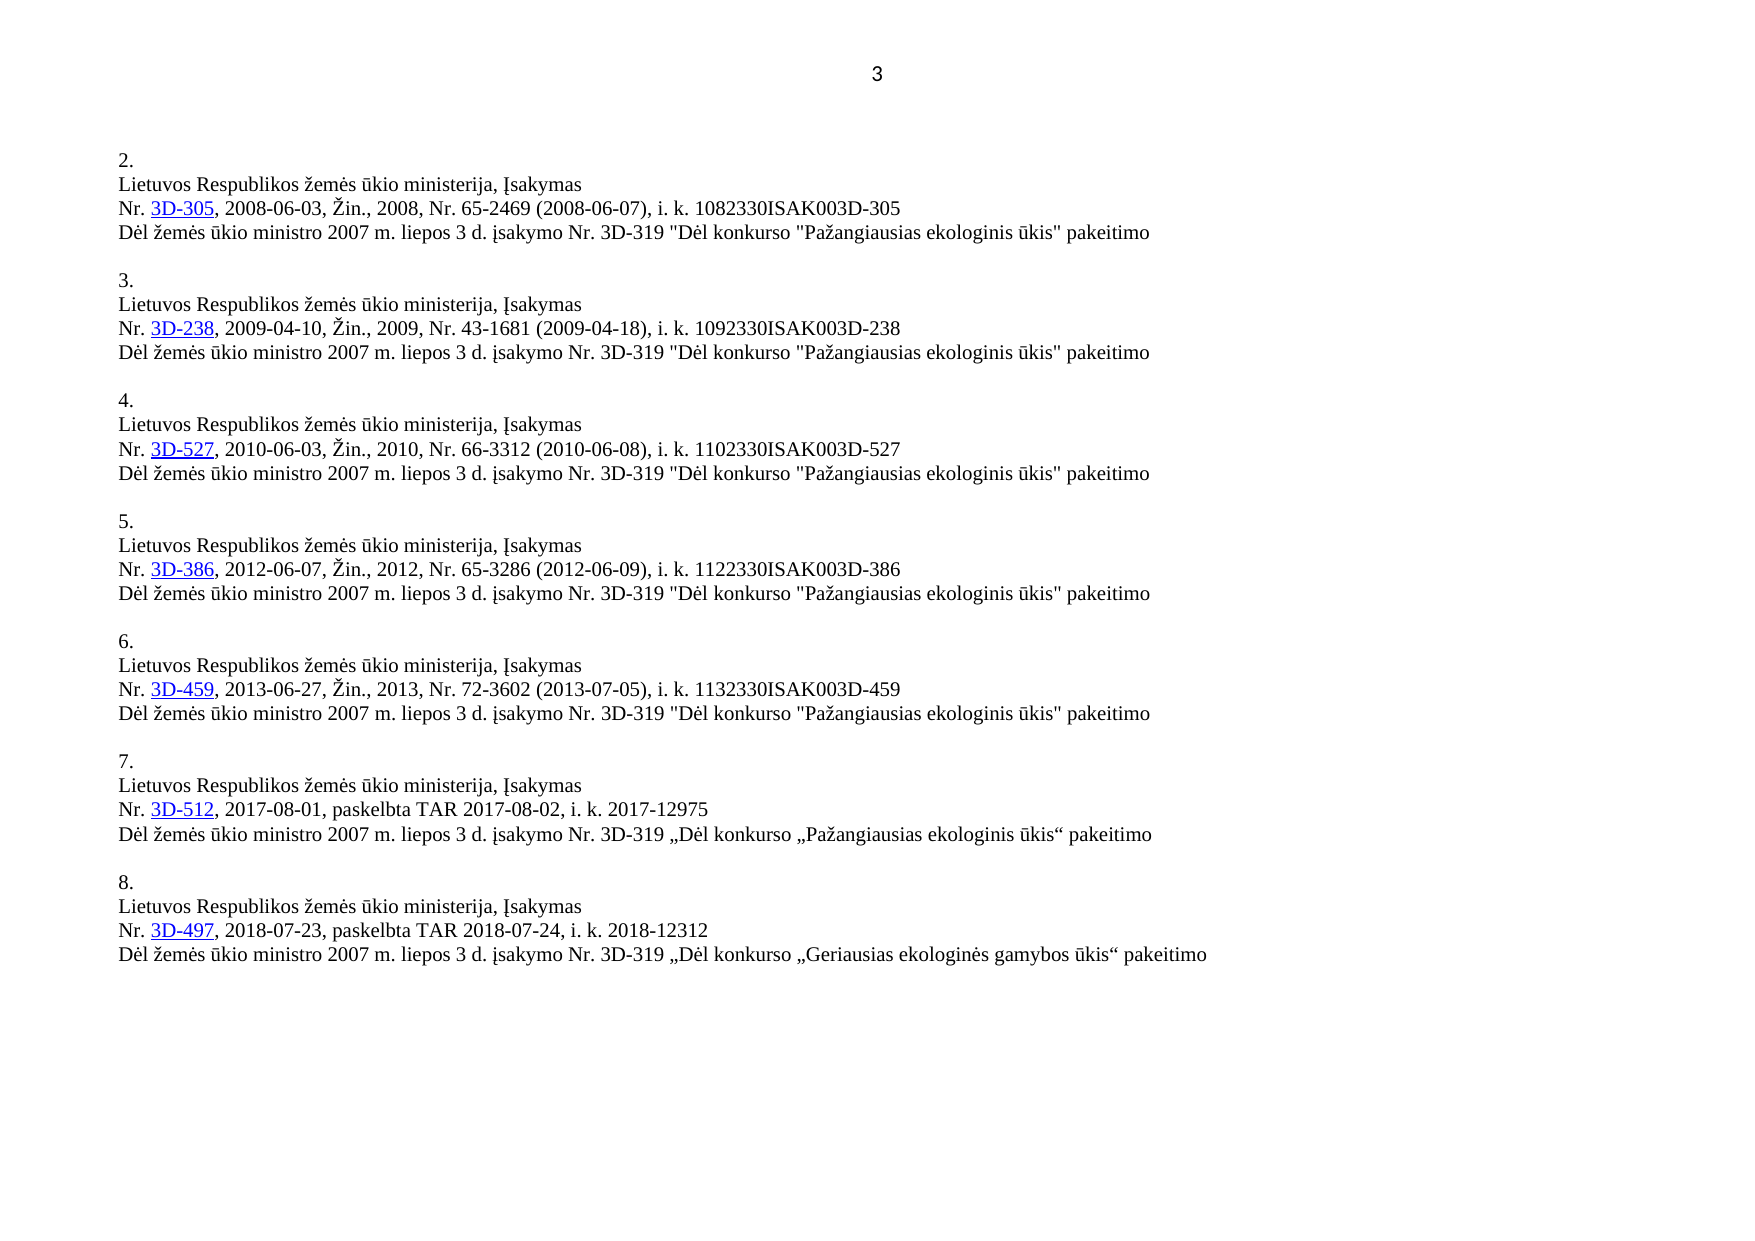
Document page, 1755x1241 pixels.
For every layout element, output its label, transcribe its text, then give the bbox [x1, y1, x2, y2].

text Dėl žemės ūkio ministro 2007 m. liepos 3 d. įsakymo Nr. 3D-319 „Dėl konkurso „Pažangiausias ekologinis ūkis“ pakeitimo [118, 821, 1636, 846]
text Dėl žemės ūkio ministro 2007 m. liepos 3 d. įsakymo Nr. 3D-319 "Dėl konkurso "Pažangiausias ekologinis ūkis" pakeitimo [118, 220, 1636, 244]
text Nr. 3D-459, 2013-06-27, Žin., 2013, Nr. 72-3602 (2013-07-05), i. k. 1132330ISAK003D-459 [118, 677, 1636, 701]
text Lietuvos Respublikos žemės ūkio ministerija, Įsakymas [118, 653, 1636, 677]
text Lietuvos Respublikos žemės ūkio ministerija, Įsakymas [118, 533, 1636, 557]
text 5. [118, 509, 1636, 533]
text Dėl žemės ūkio ministro 2007 m. liepos 3 d. įsakymo Nr. 3D-319 "Dėl konkurso "Pažangiausias ekologinis ūkis" pakeitimo [118, 581, 1636, 605]
text 4. [118, 388, 1636, 412]
text Lietuvos Respublikos žemės ūkio ministerija, Įsakymas [118, 292, 1636, 316]
text Lietuvos Respublikos žemės ūkio ministerija, Įsakymas [118, 172, 1636, 196]
text 2. [118, 148, 1636, 172]
text Nr. 3D-386, 2012-06-07, Žin., 2012, Nr. 65-3286 (2012-06-09), i. k. 1122330ISAK003D-386 [118, 557, 1636, 581]
text Nr. 3D-238, 2009-04-10, Žin., 2009, Nr. 43-1681 (2009-04-18), i. k. 1092330ISAK003D-238 [118, 316, 1636, 340]
text Nr. 3D-305, 2008-06-03, Žin., 2008, Nr. 65-2469 (2008-06-07), i. k. 1082330ISAK003D-305 [118, 196, 1636, 220]
text Nr. 3D-527, 2010-06-03, Žin., 2010, Nr. 66-3312 (2010-06-08), i. k. 1102330ISAK003D-527 [118, 436, 1636, 461]
text Dėl žemės ūkio ministro 2007 m. liepos 3 d. įsakymo Nr. 3D-319 "Dėl konkurso "Pažangiausias ekologinis ūkis" pakeitimo [118, 701, 1636, 725]
text Lietuvos Respublikos žemės ūkio ministerija, Įsakymas [118, 894, 1636, 918]
text 7. [118, 749, 1636, 773]
text Nr. 3D-512, 2017-08-01, paskelbta TAR 2017-08-02, i. k. 2017-12975 [118, 797, 1636, 821]
text Dėl žemės ūkio ministro 2007 m. liepos 3 d. įsakymo Nr. 3D-319 „Dėl konkurso „Geriausias ekologinės gamybos ūkis“ pakeitimo [118, 942, 1636, 966]
text 8. [118, 869, 1636, 894]
text Lietuvos Respublikos žemės ūkio ministerija, Įsakymas [118, 412, 1636, 436]
text Lietuvos Respublikos žemės ūkio ministerija, Įsakymas [118, 773, 1636, 797]
text 3. [118, 268, 1636, 292]
text Nr. 3D-497, 2018-07-23, paskelbta TAR 2018-07-24, i. k. 2018-12312 [118, 918, 1636, 942]
text Dėl žemės ūkio ministro 2007 m. liepos 3 d. įsakymo Nr. 3D-319 "Dėl konkurso "Pažangiausias ekologinis ūkis" pakeitimo [118, 340, 1636, 364]
text 6. [118, 629, 1636, 653]
text Dėl žemės ūkio ministro 2007 m. liepos 3 d. įsakymo Nr. 3D-319 "Dėl konkurso "Pažangiausias ekologinis ūkis" pakeitimo [118, 461, 1636, 484]
